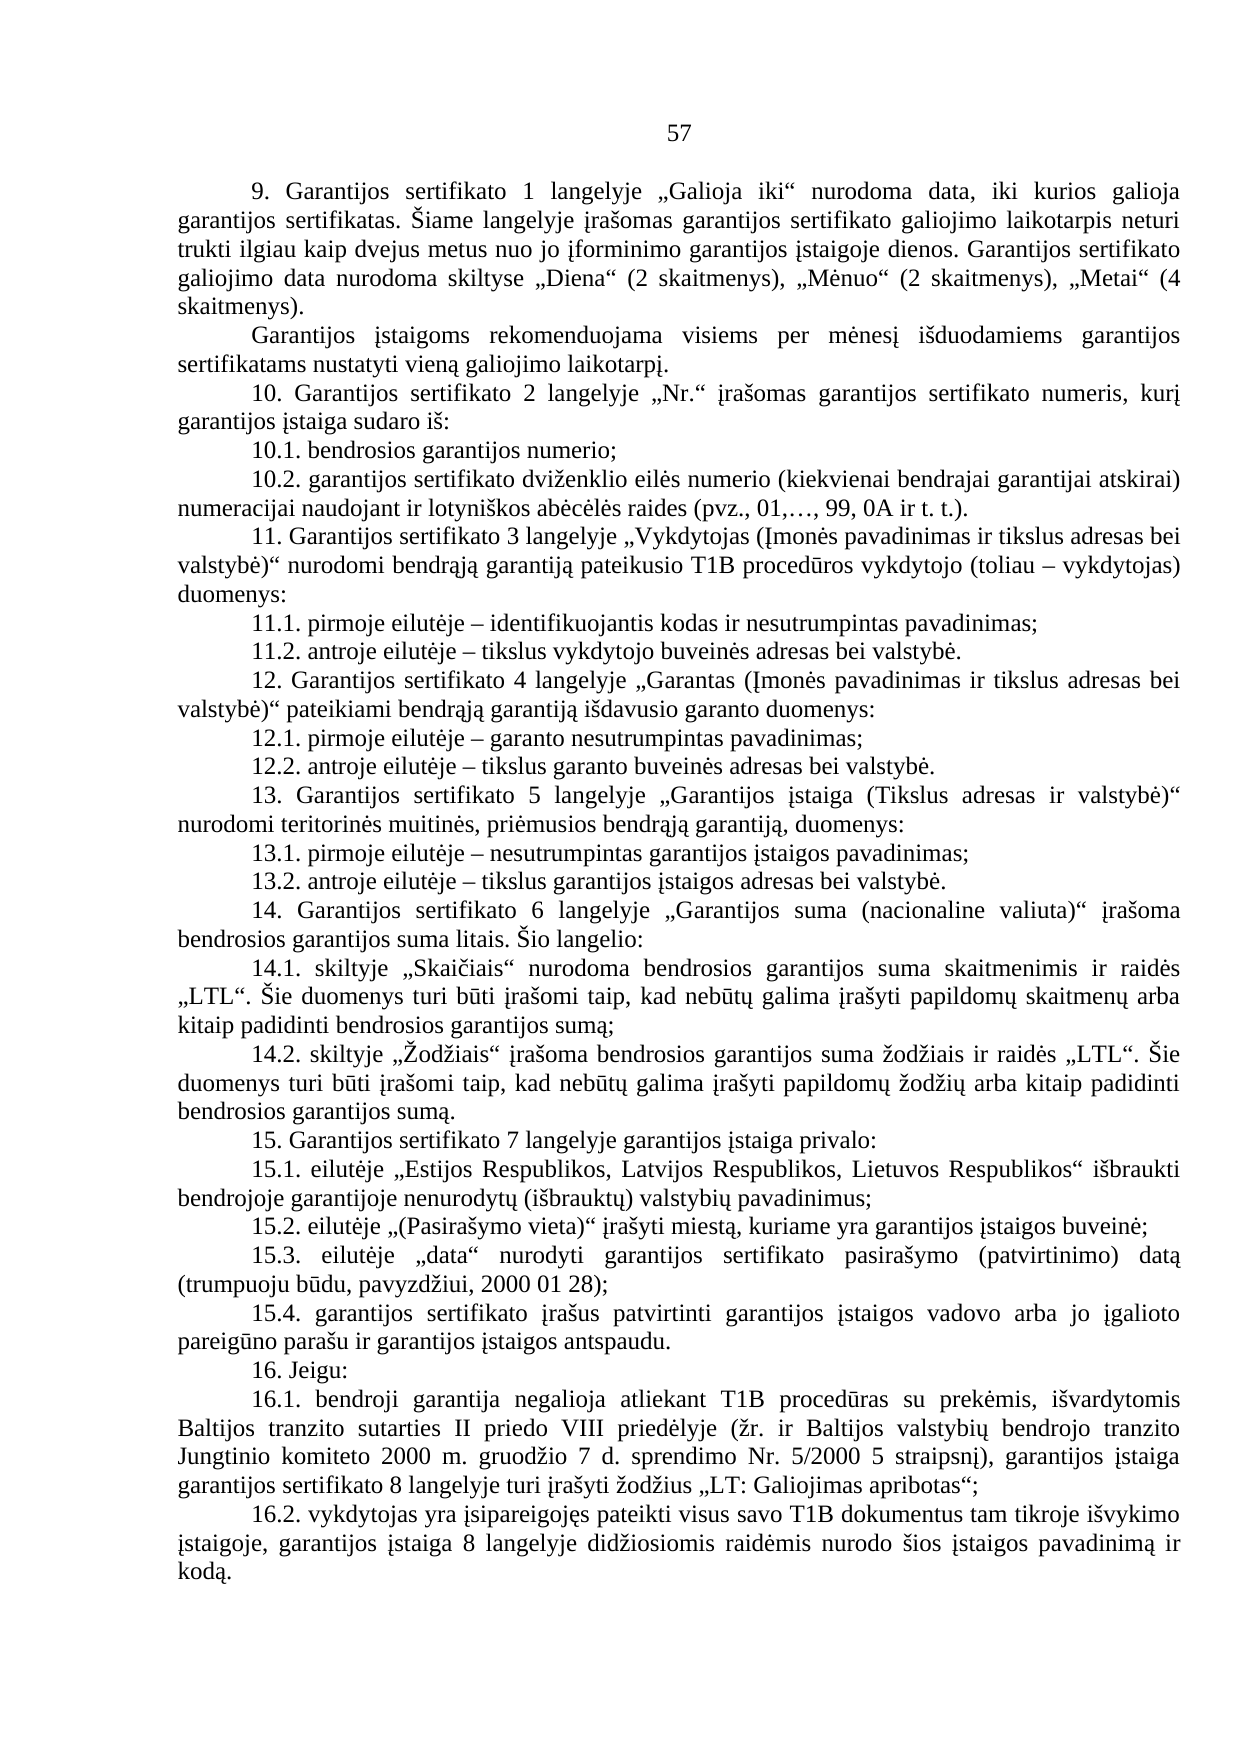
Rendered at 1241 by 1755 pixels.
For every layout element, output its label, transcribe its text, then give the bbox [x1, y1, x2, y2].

text 13. Garantijos sertifikato 5 langelyje „Garantijos įstaiga (Tikslus adresas ir valstybė)“ nurodomi teritorinės muitinės, priėmusios bendrąją garantiją, duomenys: [177, 780, 1181, 838]
text 10. Garantijos sertifikato 2 langelyje „Nr.“ įrašomas garantijos sertifikato numeris, kurį garantijos įstaiga sudaro iš: [177, 378, 1181, 435]
text 10.2. garantijos sertifikato dviženklio eilės numerio (kiekvienai bendrajai garantijai atskirai) numeracijai naudojant ir lotyniškos abėcėlės raides (pvz., 01,…, 99, 0A ir t. t.). [177, 464, 1181, 521]
text Garantijos įstaigoms rekomenduojama visiems per mėnesį išduodamiems garantijos sertifikatams nustatyti vieną galiojimo laikotarpį. [177, 320, 1181, 378]
text 16. Jeigu: [177, 1355, 1181, 1384]
text 15.1. eilutėje „Estijos Respublikos, Latvijos Respublikos, Lietuvos Respublikos“ išbraukti bendrojoje garantijoje nenurodytų (išbrauktų) valstybių pavadinimus; [177, 1154, 1181, 1211]
text 11. Garantijos sertifikato 3 langelyje „Vykdytojas (Įmonės pavadinimas ir tikslus adresas bei valstybė)“ nurodomi bendrąją garantiją pateikusio T1B procedūros vykdytojo (toliau – vykdytojas) duomenys: [177, 521, 1181, 608]
text 14. Garantijos sertifikato 6 langelyje „Garantijos suma (nacionaline valiuta)“ įrašoma bendrosios garantijos suma litais. Šio langelio: [177, 895, 1181, 953]
text 14.2. skiltyje „Žodžiais“ įrašoma bendrosios garantijos suma žodžiais ir raidės „LTL“. Šie duomenys turi būti įrašomi taip, kad nebūtų galima įrašyti papildomų žodžių arba kitaip padidinti bendrosios garantijos sumą. [177, 1039, 1181, 1125]
text 10.1. bendrosios garantijos numerio; [177, 435, 1181, 464]
text 12.1. pirmoje eilutėje – garanto nesutrumpintas pavadinimas; [177, 723, 1181, 751]
text 16.1. bendroji garantija negalioja atliekant T1B procedūras su prekėmis, išvardytomis Baltijos tranzito sutarties II priedo VIII priedėlyje (žr. ir Baltijos valstybių bendrojo tranzito Jungtinio komiteto 2000 m. gruodžio 7 d. sprendimo Nr. 5/2000 5 straipsnį), garantijos įstaiga garantijos sertifikato 8 langelyje turi įrašyti žodžius „LT: Galiojimas apribotas“; [177, 1384, 1181, 1499]
text 15.3. eilutėje „data“ nurodyti garantijos sertifikato pasirašymo (patvirtinimo) datą (trumpuoju būdu, pavyzdžiui, 2000 01 28); [177, 1240, 1181, 1298]
text 15.2. eilutėje „(Pasirašymo vieta)“ įrašyti miestą, kuriame yra garantijos įstaigos buveinė; [177, 1211, 1181, 1240]
text 16.2. vykdytojas yra įsipareigojęs pateikti visus savo T1B dokumentus tam tikroje išvykimo įstaigoje, garantijos įstaiga 8 langelyje didžiosiomis raidėmis nurodo šios įstaigos pavadinimą ir kodą. [177, 1499, 1181, 1585]
text 13.2. antroje eilutėje – tikslus garantijos įstaigos adresas bei valstybė. [177, 866, 1181, 895]
text 12. Garantijos sertifikato 4 langelyje „Garantas (Įmonės pavadinimas ir tikslus adresas bei valstybė)“ pateikiami bendrąją garantiją išdavusio garanto duomenys: [177, 665, 1181, 723]
text 14.1. skiltyje „Skaičiais“ nurodoma bendrosios garantijos suma skaitmenimis ir raidės „LTL“. Šie duomenys turi būti įrašomi taip, kad nebūtų galima įrašyti papildomų skaitmenų arba kitaip padidinti bendrosios garantijos sumą; [177, 953, 1181, 1039]
text 13.1. pirmoje eilutėje – nesutrumpintas garantijos įstaigos pavadinimas; [177, 838, 1181, 866]
text 15. Garantijos sertifikato 7 langelyje garantijos įstaiga privalo: [177, 1125, 1181, 1154]
text 9. Garantijos sertifikato 1 langelyje „Galioja iki“ nurodoma data, iki kurios galioja garantijos sertifikatas. Šiame langelyje įrašomas garantijos sertifikato galiojimo laikotarpis neturi trukti ilgiau kaip dvejus metus nuo jo įforminimo garantijos įstaigoje dienos. Garantijos sertifikato galiojimo data nurodoma skiltyse „Diena“ (2 skaitmenys), „Mėnuo“ (2 skaitmenys), „Metai“ (4 skaitmenys). [177, 176, 1181, 320]
text 11.2. antroje eilutėje – tikslus vykdytojo buveinės adresas bei valstybė. [177, 636, 1181, 665]
text 12.2. antroje eilutėje – tikslus garanto buveinės adresas bei valstybė. [177, 751, 1181, 780]
text 15.4. garantijos sertifikato įrašus patvirtinti garantijos įstaigos vadovo arba jo įgalioto pareigūno parašu ir garantijos įstaigos antspaudu. [177, 1298, 1181, 1355]
text 11.1. pirmoje eilutėje – identifikuojantis kodas ir nesutrumpintas pavadinimas; [177, 608, 1181, 636]
